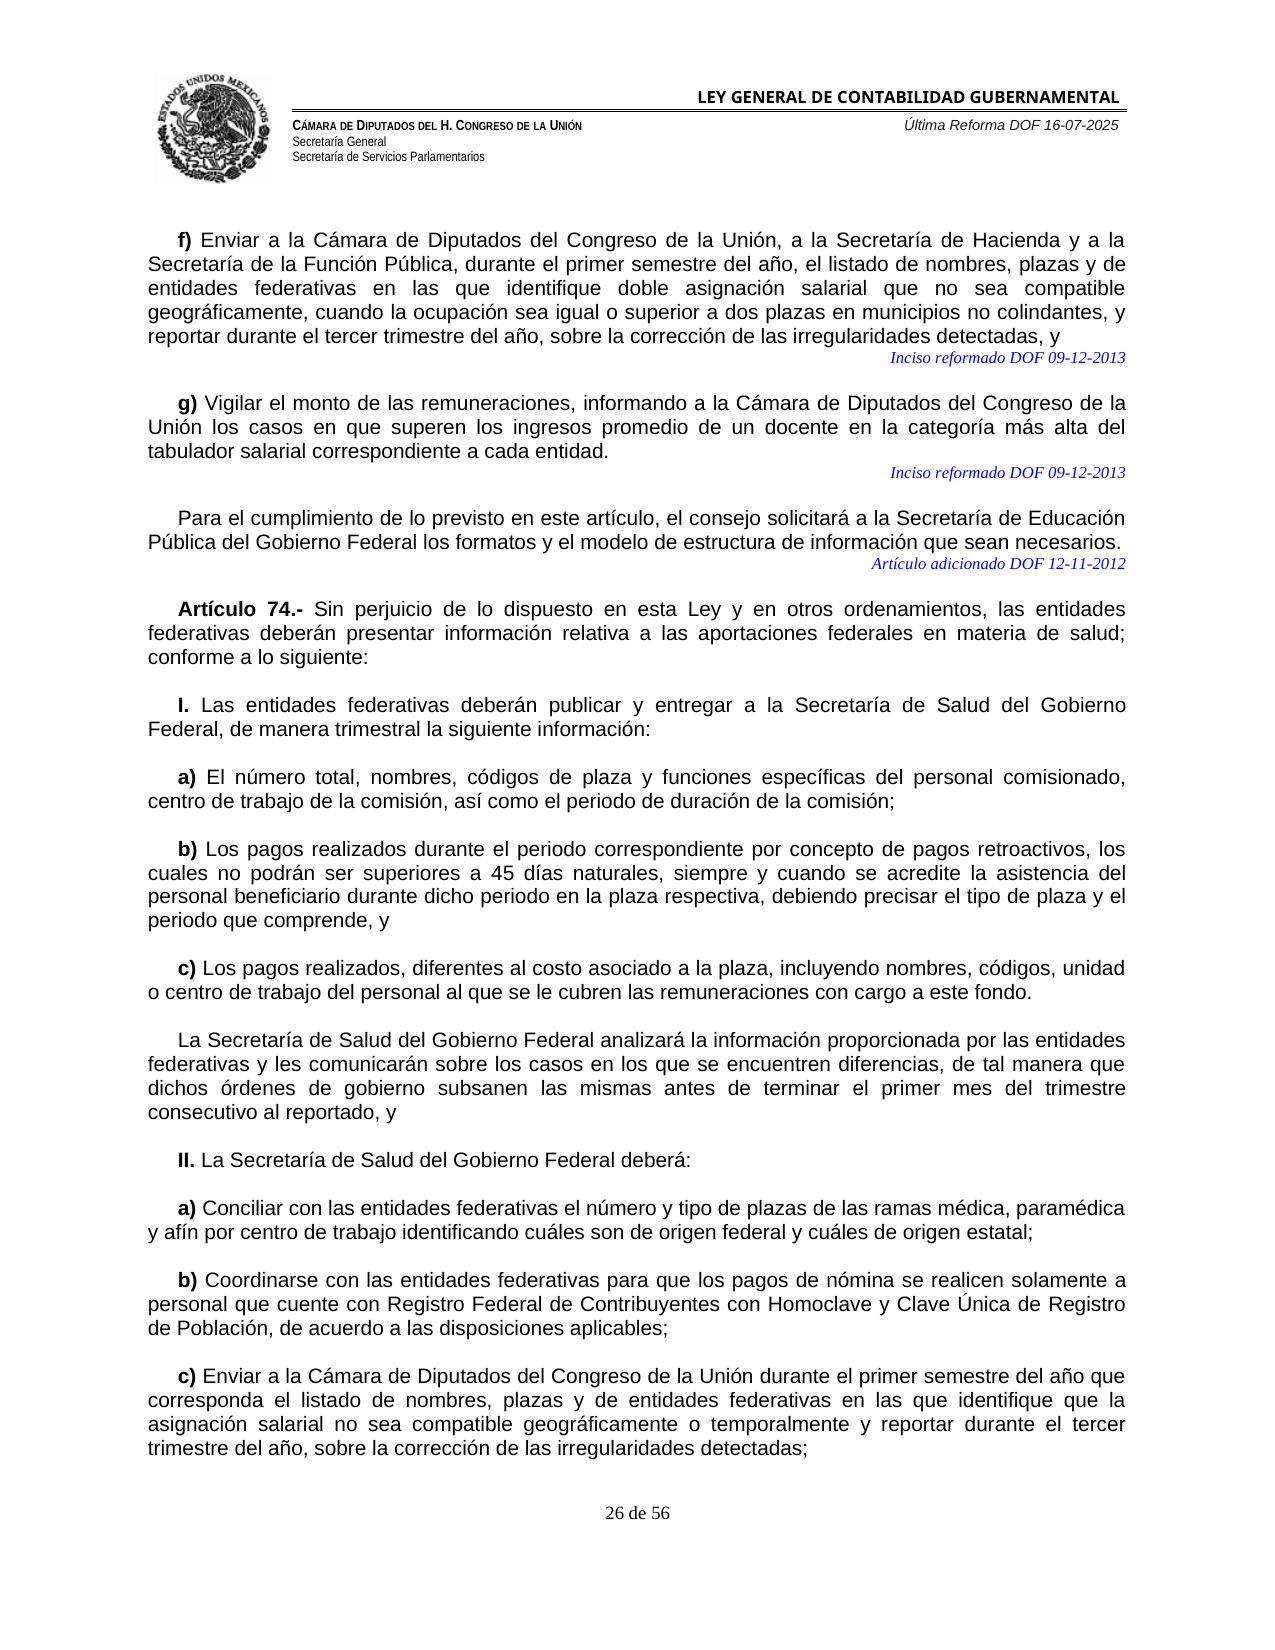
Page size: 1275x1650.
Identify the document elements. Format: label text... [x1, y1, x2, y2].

text Inciso reformado DOF 09-12-2013 [148, 348, 1127, 367]
text Artículo 74.- Sin perjuicio de lo dispuesto en esta Ley y en otros ordenamientos, las entidades federativas deberán presentar información relativa a las aportaciones federales en materia de salud; conforme a lo siguiente: [148, 597, 1127, 669]
text a) El número total, nombres, códigos de plaza y funciones específicas del personal comisionado, centro de trabajo de la comisión, así como el periodo de duración de la comisión; [148, 764, 1127, 812]
text I. Las entidades federativas deberán publicar y entregar a la Secretaría de Salud del Gobierno Federal, de manera trimestral la siguiente información: [148, 693, 1127, 741]
text b) Los pagos realizados durante el periodo correspondiente por concepto de pagos retroactivos, los cuales no podrán ser superiores a 45 días naturales, siempre y cuando se acredite la asistencia del personal beneficiario durante dicho periodo en la plaza respectiva, debiendo precisar el tipo de plaza y el periodo que comprende, y [148, 836, 1127, 932]
text g) Vigilar el monto de las remuneraciones, informando a la Cámara de Diputados del Congreso de la Unión los casos en que superen los ingresos promedio de un docente en la categoría más alta del tabulador salarial correspondiente a cada entidad. [148, 391, 1127, 463]
text a) Conciliar con las entidades federativas el número y tipo de plazas de las ramas médica, paramédica y afín por centro de trabajo identificando cuáles son de origen federal y cuáles de origen estatal; [148, 1196, 1127, 1244]
text f) Enviar a la Cámara de Diputados del Congreso de la Unión, a la Secretaría de Hacienda y a la Secretaría de la Función Pública, durante el primer semestre del año, el listado de nombres, plazas y de entidades federativas en las que identifique doble asignación salarial que no sea compatible geográficamente, cuando la ocupación sea igual o superior a dos plazas en municipios no colindantes, y reportar durante el tercer trimestre del año, sobre la corrección de las irregularidades detectadas, y [148, 228, 1127, 348]
text Artículo adicionado DOF 12-11-2012 [148, 554, 1127, 573]
text La Secretaría de Salud del Gobierno Federal analizará la información proporcionada por las entidades federativas y les comunicarán sobre los casos en los que se encuentren diferencias, de tal manera que dichos órdenes de gobierno subsanen las mismas antes de terminar el primer mes del trimestre consecutivo al reportado, y [148, 1028, 1127, 1124]
text II. La Secretaría de Salud del Gobierno Federal deberá: [148, 1148, 1127, 1172]
text c) Los pagos realizados, diferentes al costo asociado a la plaza, incluyendo nombres, códigos, unidad o centro de trabajo del personal al que se le cubren las remuneraciones con cargo a este fondo. [148, 956, 1127, 1004]
text b) Coordinarse con las entidades federativas para que los pagos de nómina se realicen solamente a personal que cuente con Registro Federal de Contribuyentes con Homoclave y Clave Única de Registro de Población, de acuerdo a las disposiciones aplicables; [148, 1268, 1127, 1339]
text Inciso reformado DOF 09-12-2013 [148, 463, 1127, 482]
text c) Enviar a la Cámara de Diputados del Congreso de la Unión durante el primer semestre del año que corresponda el listado de nombres, plazas y de entidades federativas en las que identifique que la asignación salarial no sea compatible geográficamente o temporalmente y reportar durante el tercer trimestre del año, sobre la corrección de las irregularidades detectadas; [148, 1363, 1127, 1459]
text Para el cumplimiento de lo previsto en este artículo, el consejo solicitará a la Secretaría de Educación Pública del Gobierno Federal los formatos y el modelo de estructura de información que sean necesarios. [148, 506, 1127, 554]
